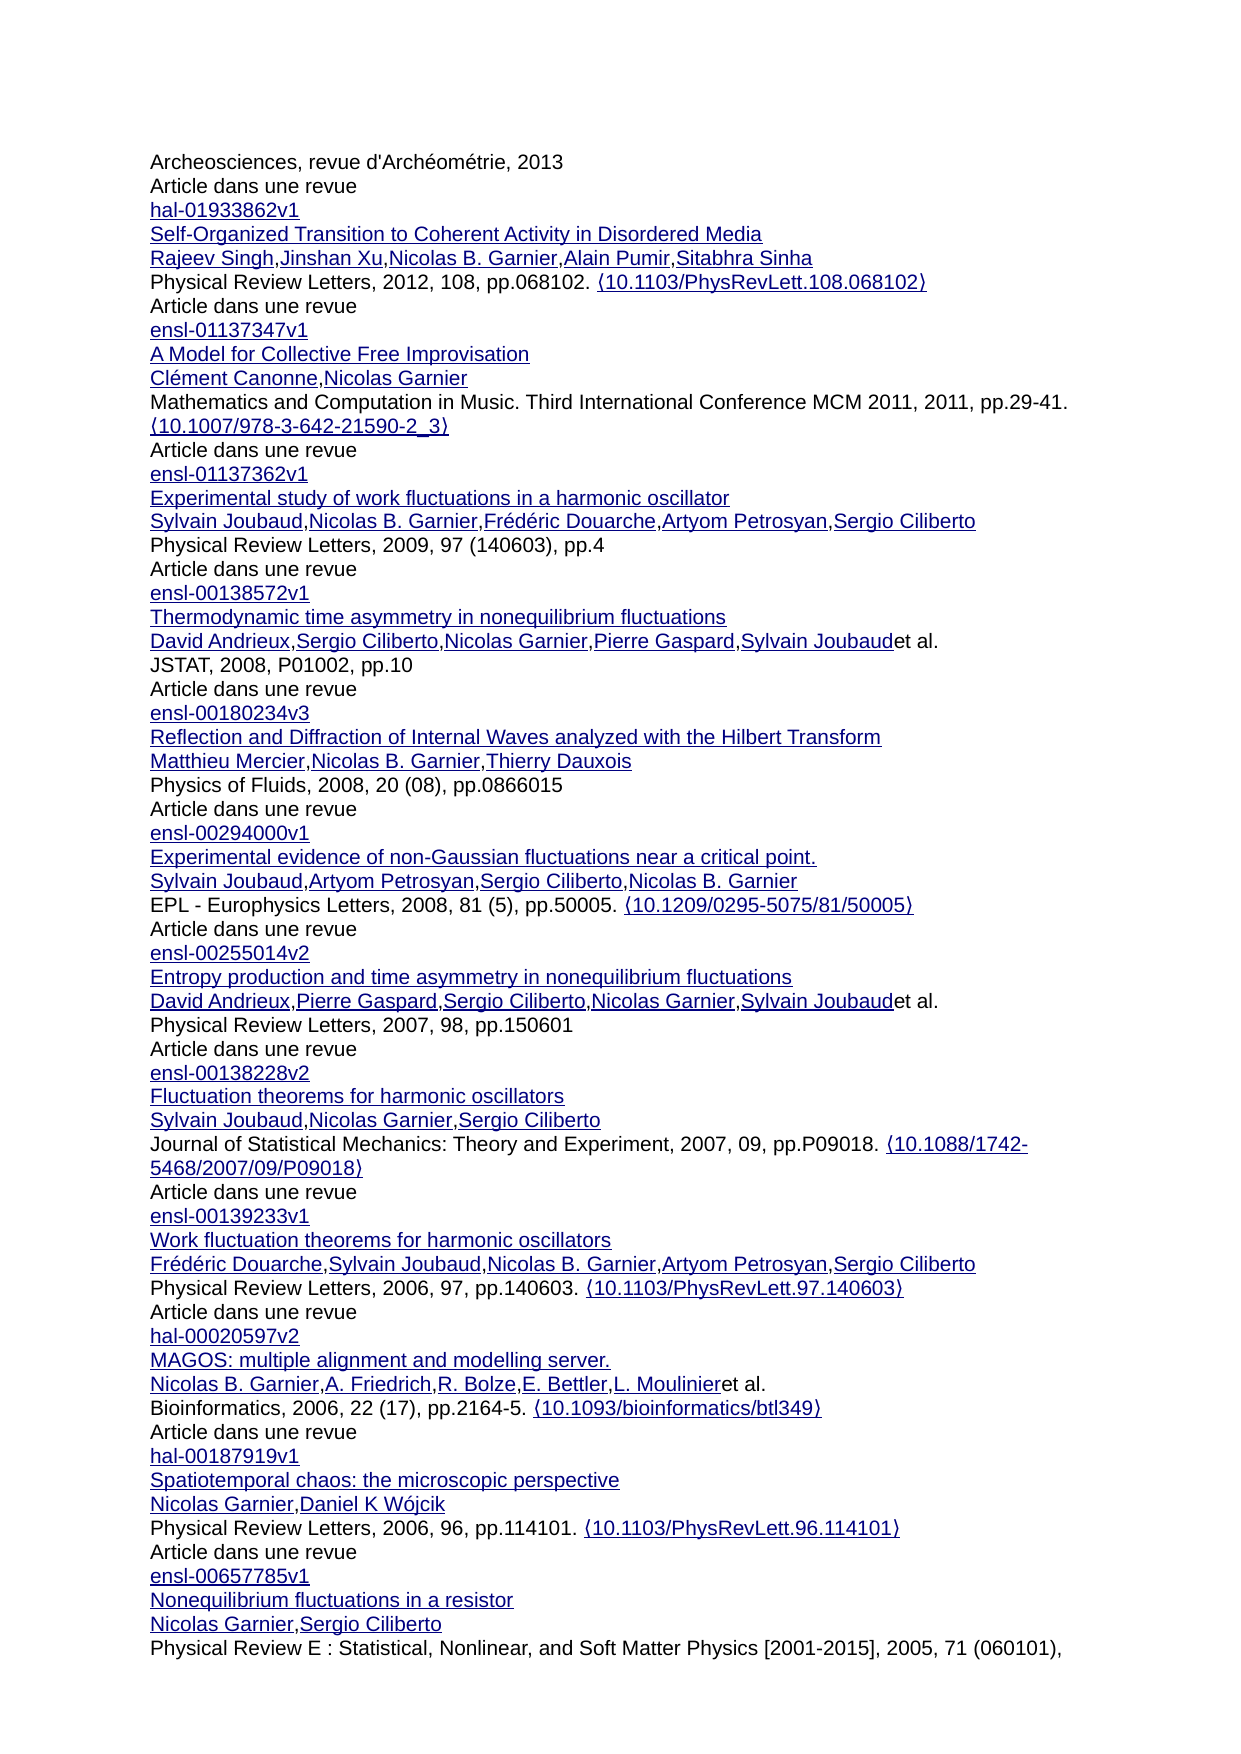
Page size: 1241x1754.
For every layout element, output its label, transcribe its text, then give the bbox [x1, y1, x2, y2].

table_cell Entropy production and time asymmetry in nonequilibrium fluctuations David Andrieux,Pierre Gaspard,Sergio Ciliberto,Nicolas Garnier,Sylvain Joubaudet al. Physical Review Letters, 2007, 98, pp.150601 Article dans une revue ensl-00138228v2 [150, 965, 1090, 1084]
table_cell Thermodynamic time asymmetry in nonequilibrium fluctuations David Andrieux,Sergio Ciliberto,Nicolas Garnier,Pierre Gaspard,Sylvain Joubaudet al. JSTAT, 2008, P01002, pp.10 Article dans une revue ensl-00180234v3 [150, 605, 1090, 725]
table_cell Self-Organized Transition to Coherent Activity in Disordered Media Rajeev Singh,Jinshan Xu,Nicolas B. Garnier,Alain Pumir,Sitabhra Sinha Physical Review Letters, 2012, 108, pp.068102. ⟨10.1103/PhysRevLett.108.068102⟩ Article dans une revue ensl-01137347v1 [150, 222, 1090, 342]
table_cell Experimental study of work fluctuations in a harmonic oscillator Sylvain Joubaud,Nicolas B. Garnier,Frédéric Douarche,Artyom Petrosyan,Sergio Ciliberto Physical Review Letters, 2009, 97 (140603), pp.4 Article dans une revue ensl-00138572v1 [150, 485, 1090, 605]
table_cell Archeosciences, revue d'Archéométrie, 2013 Article dans une revue hal-01933862v1 [150, 150, 1090, 222]
table_cell Spatiotemporal chaos: the microscopic perspective Nicolas Garnier,Daniel K Wójcik Physical Review Letters, 2006, 96, pp.114101. ⟨10.1103/PhysRevLett.96.114101⟩ Article dans une revue ensl-00657785v1 [150, 1468, 1090, 1587]
table_cell Nonequilibrium fluctuations in a resistor Nicolas Garnier,Sergio Ciliberto Physical Review E : Statistical, Nonlinear, and Soft Matter Physics [2001-2015], 2005, 71 (060101), [150, 1588, 1090, 1659]
table_cell A Model for Collective Free Improvisation Clément Canonne,Nicolas Garnier Mathematics and Computation in Music. Third International Conference MCM 2011, 2011, pp.29-41. ⟨10.1007/978-3-642-21590-2_3⟩ Article dans une revue ensl-01137362v1 [150, 342, 1090, 485]
table_cell Work fluctuation theorems for harmonic oscillators Frédéric Douarche,Sylvain Joubaud,Nicolas B. Garnier,Artyom Petrosyan,Sergio Ciliberto Physical Review Letters, 2006, 97, pp.140603. ⟨10.1103/PhysRevLett.97.140603⟩ Article dans une revue hal-00020597v2 [150, 1228, 1090, 1348]
table_cell MAGOS: multiple alignment and modelling server. Nicolas B. Garnier,A. Friedrich,R. Bolze,E. Bettler,L. Moulinieret al. Bioinformatics, 2006, 22 (17), pp.2164-5. ⟨10.1093/bioinformatics/btl349⟩ Article dans une revue hal-00187919v1 [150, 1348, 1090, 1468]
table_cell Experimental evidence of non-Gaussian fluctuations near a critical point. Sylvain Joubaud,Artyom Petrosyan,Sergio Ciliberto,Nicolas B. Garnier EPL - Europhysics Letters, 2008, 81 (5), pp.50005. ⟨10.1209/0295-5075/81/50005⟩ Article dans une revue ensl-00255014v2 [150, 845, 1090, 964]
table_cell Reflection and Diffraction of Internal Waves analyzed with the Hilbert Transform Matthieu Mercier,Nicolas B. Garnier,Thierry Dauxois Physics of Fluids, 2008, 20 (08), pp.0866015 Article dans une revue ensl-00294000v1 [150, 725, 1090, 845]
table_cell Fluctuation theorems for harmonic oscillators Sylvain Joubaud,Nicolas Garnier,Sergio Ciliberto Journal of Statistical Mechanics: Theory and Experiment, 2007, 09, pp.P09018. ⟨10.1088/1742-5468/2007/09/P09018⟩ Article dans une revue ensl-00139233v1 [150, 1084, 1090, 1228]
